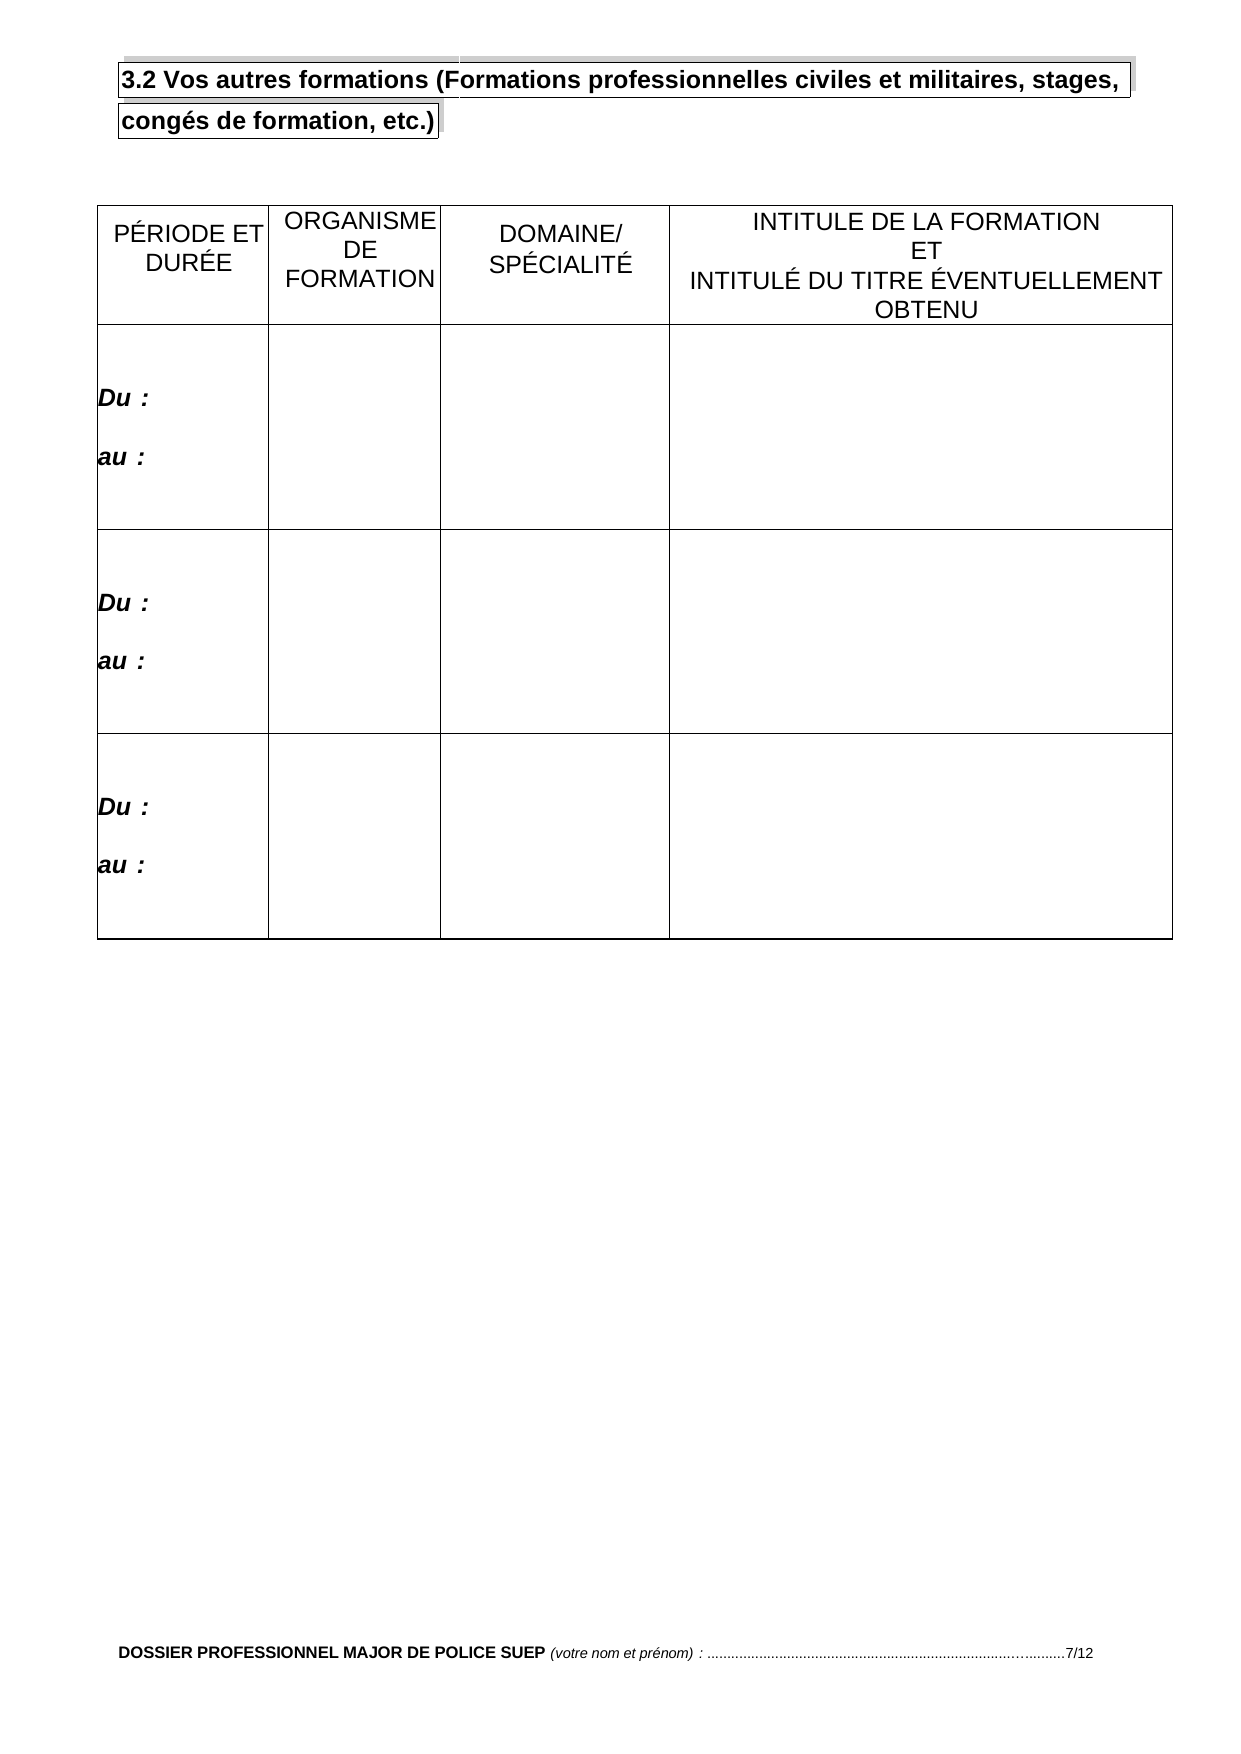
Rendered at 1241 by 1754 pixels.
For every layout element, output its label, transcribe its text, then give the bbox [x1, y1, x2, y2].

table_cell Du : au : [98, 530, 268, 733]
table_cell [269, 734, 440, 937]
table_cell [670, 325, 1172, 528]
table_header DOMAINE/ SPÉCIALITÉ [441, 206, 669, 324]
table_header INTITULE DE LA FORMATION ET INTITULÉ DU TITRE ÉVENTUELLEMENT OBTENU [670, 206, 1172, 324]
table_cell [670, 530, 1172, 733]
table_header ORGANISME DE FORMATION [269, 206, 440, 324]
table_cell [269, 325, 440, 528]
table_cell [441, 734, 669, 937]
table_cell [269, 530, 440, 733]
table_cell [670, 734, 1172, 937]
text 3.2 Vos autres formations (Formations professionnelles civiles et militaires, stages, congés de formation, etc.) [119, 63, 1130, 97]
table_cell Du : au : [98, 734, 268, 937]
text 3.2 Vos autres formations (Formations professionnelles civiles et militaires, stages, congés de formation, etc.) [119, 104, 438, 138]
table_cell [441, 530, 669, 733]
text 3.2 Vos autres formations (Formations professionnelles civiles et militaires, stages, congés de formation, etc.) [439, 56, 1169, 138]
table_header PÉRIODE ET DURÉE [98, 206, 268, 324]
table_cell [441, 325, 669, 528]
table_cell Du : au : [98, 325, 268, 528]
